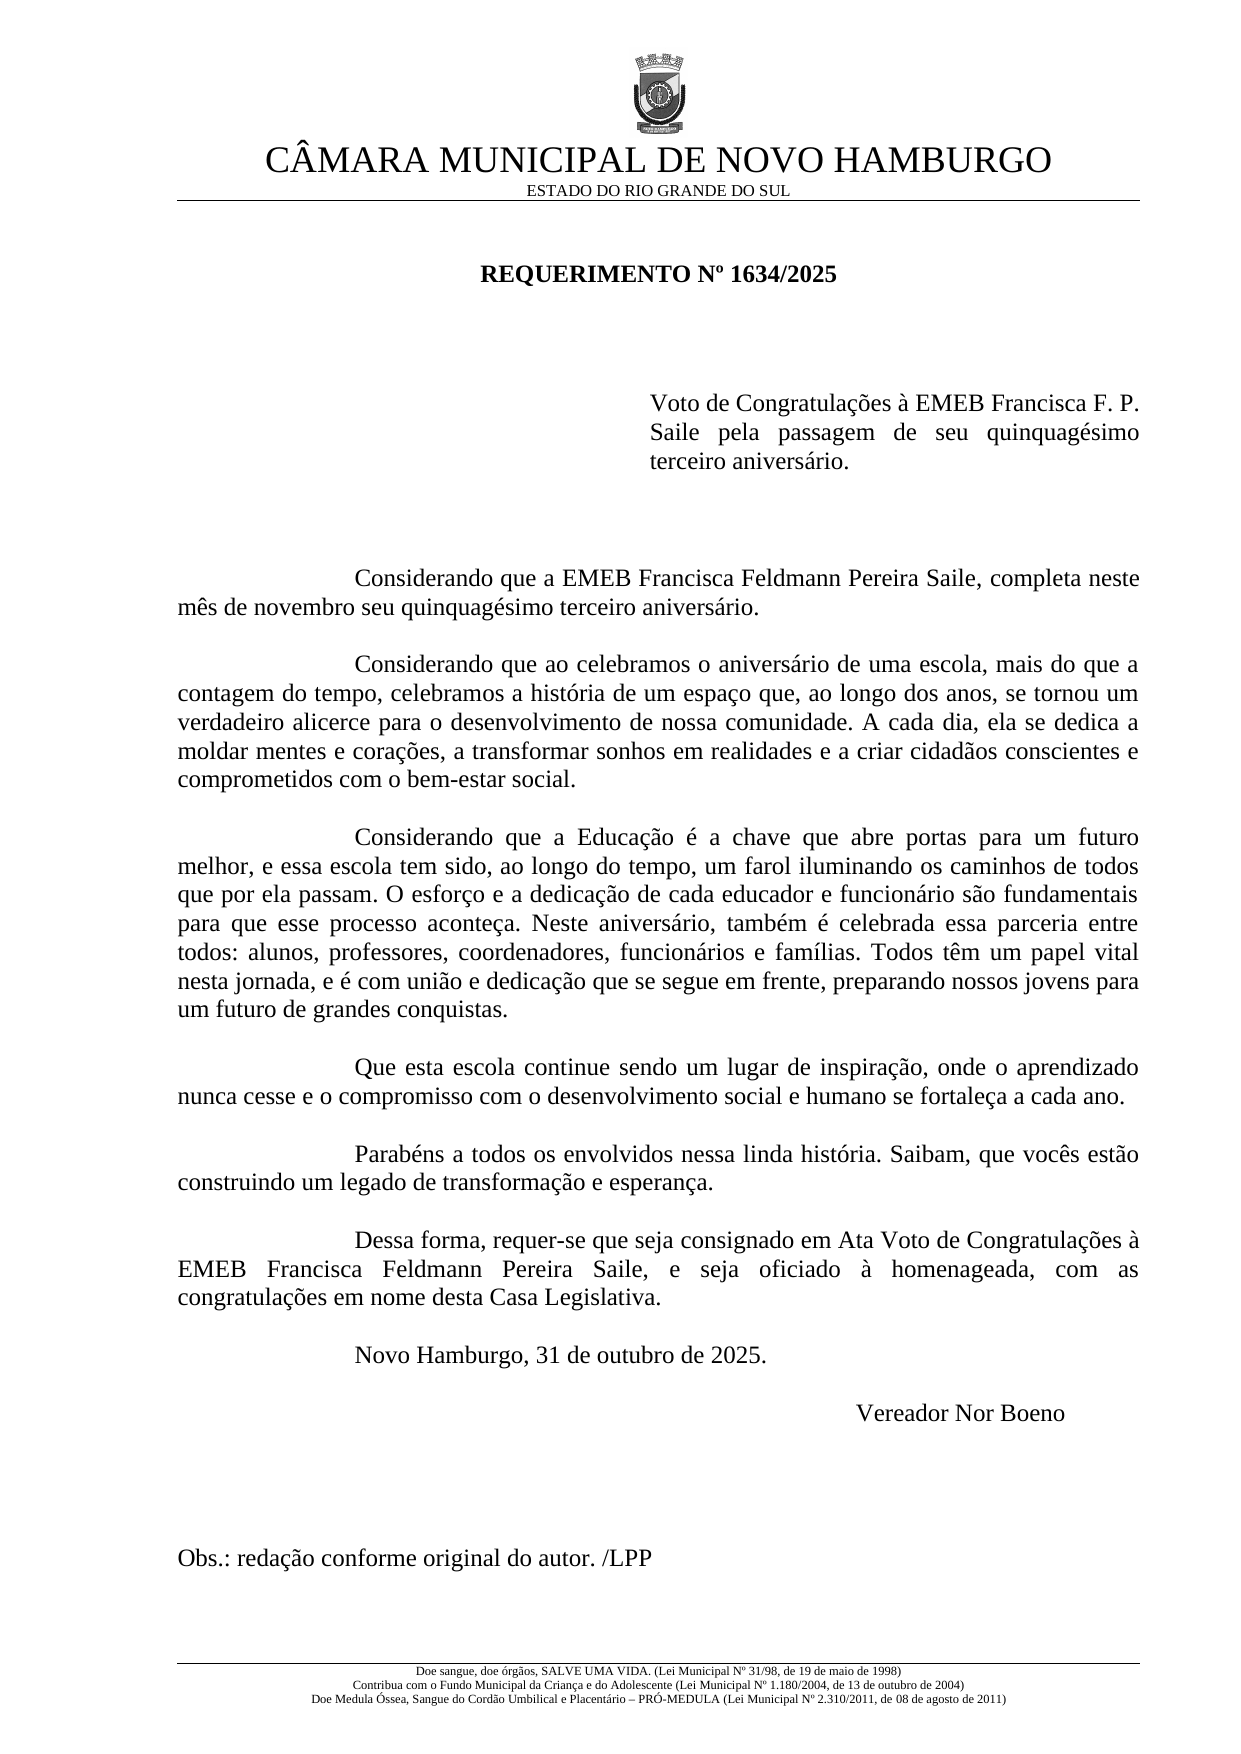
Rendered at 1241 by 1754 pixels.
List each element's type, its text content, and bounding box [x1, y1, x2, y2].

text Novo Hamburgo, 31 de outubro de 2025. [177, 1340, 1140, 1369]
text Considerando que ao celebramos o aniversário de uma escola, mais do que a contagem do tempo, celebramos a história de um espaço que, ao longo dos anos, se tornou um verdadeiro alicerce para o desenvolvimento de nossa comunidade. A cada dia, ela se dedica a moldar mentes e corações, a transformar sonhos em realidades e a criar cidadãos conscientes e comprometidos com o bem-estar social. [177, 649, 1140, 793]
text Obs.: redação conforme original do autor. /LPP [177, 1543, 1140, 1572]
text Considerando que a Educação é a chave que abre portas para um futuro melhor, e essa escola tem sido, ao longo do tempo, um farol iluminando os caminhos de todos que por ela passam. O esforço e a dedicação de cada educador e funcionário são fundamentais para que esse processo aconteça. Neste aniversário, também é celebrada essa parceria entre todos: alunos, professores, coordenadores, funcionários e famílias. Todos têm um papel vital nesta jornada, e é com união e dedicação que se segue em frente, preparando nossos jovens para um futuro de grandes conquistas. [177, 822, 1140, 1023]
title REQUERIMENTO Nº 1634/2025 [177, 259, 1140, 287]
text Voto de Congratulações à EMEB Francisca F. P. Saile pela passagem de seu quinquagésimo terceiro aniversário. [649, 388, 1140, 475]
text Considerando que a EMEB Francisca Feldmann Pereira Saile, completa neste mês de novembro seu quinquagésimo terceiro aniversário. [177, 563, 1140, 621]
text Dessa forma, requer-se que seja consignado em Ata Voto de Congratulações à EMEB Francisca Feldmann Pereira Saile, e seja oficiado à homenageada, com as congratulações em nome desta Casa Legislativa. [177, 1225, 1140, 1311]
text Parabéns a todos os envolvidos nessa linda história. Saibam, que vocês estão construindo um legado de transformação e esperança. [177, 1139, 1140, 1196]
text Vereador Nor Boeno [177, 1398, 1140, 1427]
text Que esta escola continue sendo um lugar de inspiração, onde o aprendizado nunca cesse e o compromisso com o desenvolvimento social e humano se fortaleça a cada ano. [177, 1052, 1140, 1110]
